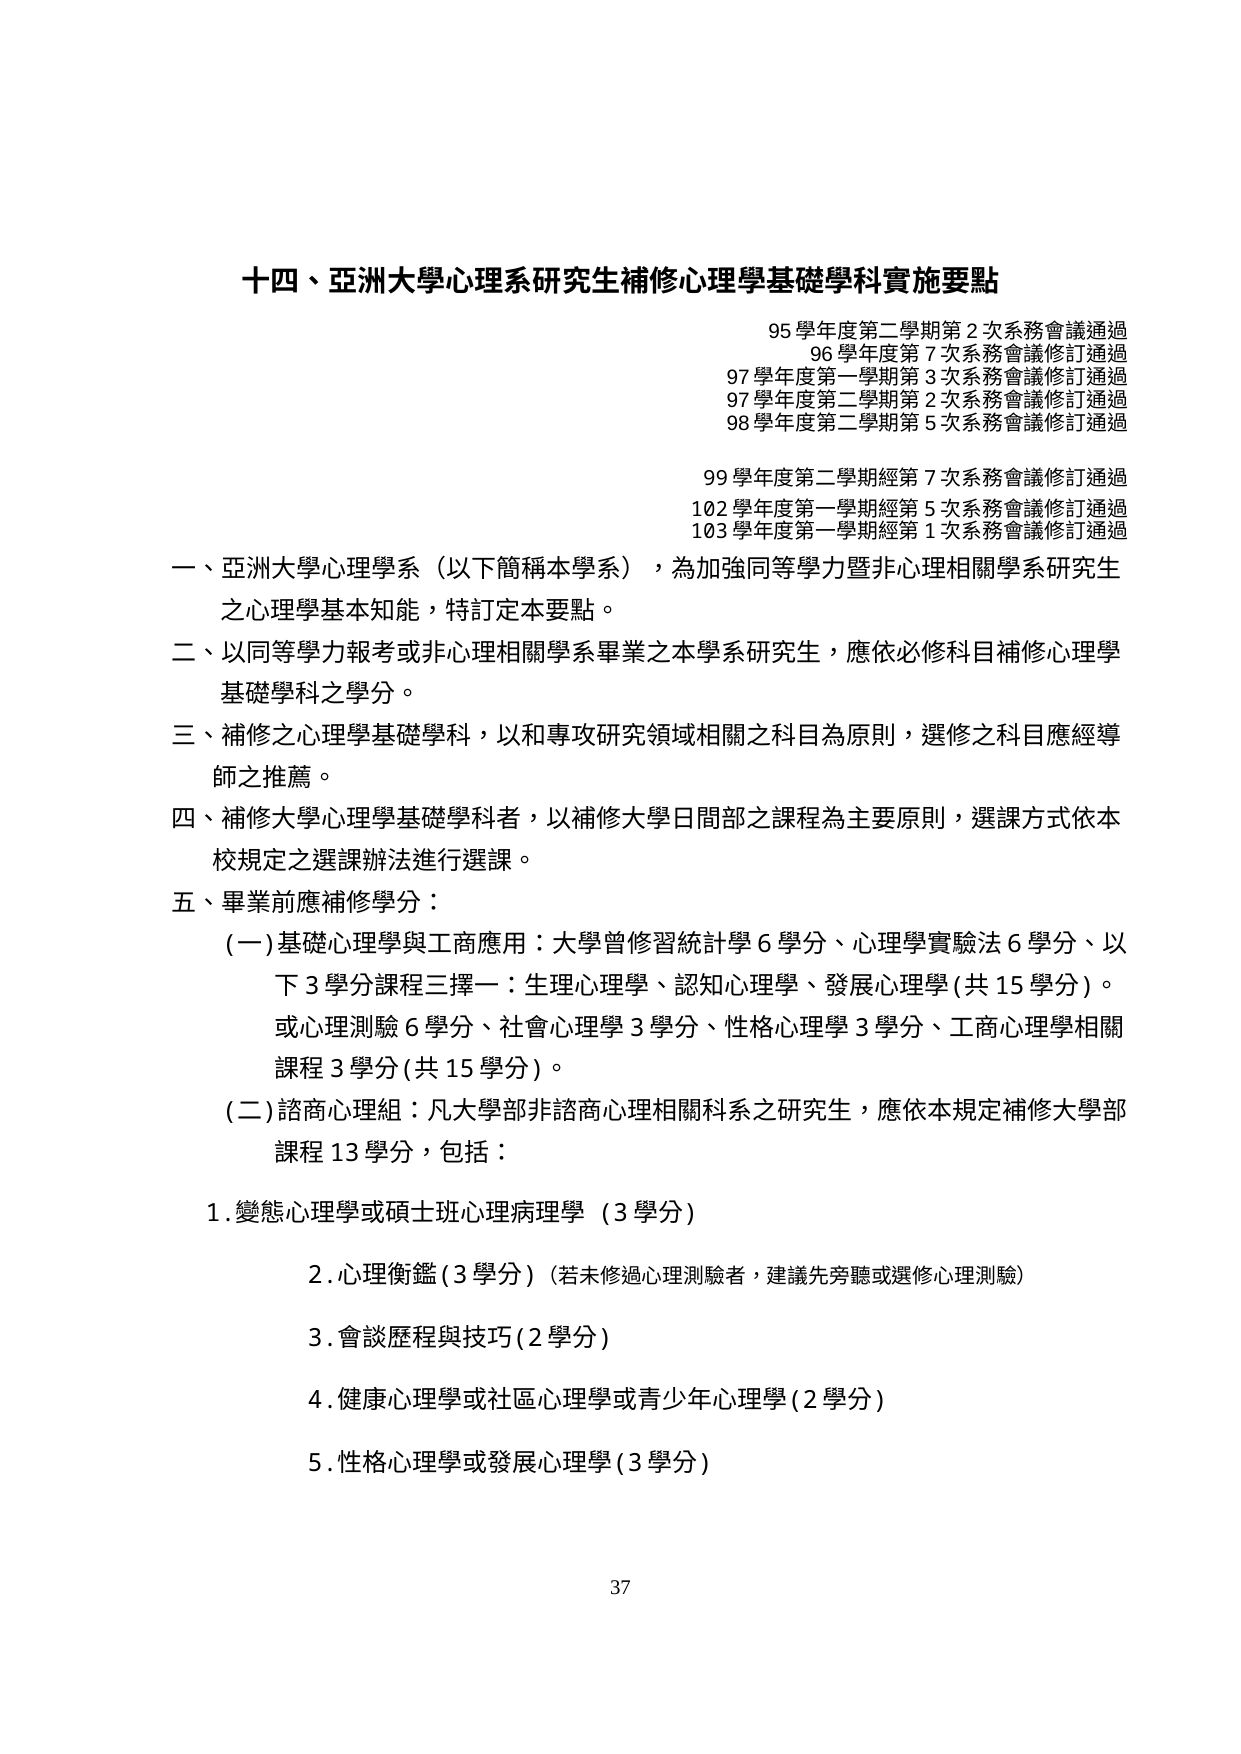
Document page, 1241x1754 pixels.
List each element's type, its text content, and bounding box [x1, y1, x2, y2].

text (二)諮商心理組：凡大學部非諮商心理相關科系之研究生，應依本規定補修大學部課程13學分，包括： [222, 1085, 1128, 1168]
text 二、以同等學力報考或非心理相關學系畢業之本學系研究生，應依必修科目補修心理學基礎學科之學分。 [172, 627, 1128, 710]
text 2.心理衡鑑(3學分)（若未修過心理測驗者，建議先旁聽或選修心理測驗） [112, 1231, 1128, 1293]
text (一)基礎心理學與工商應用：大學曾修習統計學6學分、心理學實驗法6學分、以下3學分課程三擇一：生理心理學、認知心理學、發展心理學(共15學分)。或心理測驗6學分、社會心理學3學分、性格心理學3學分、工商心理學相關課程3學分(共15學分)。 [222, 918, 1128, 1085]
text 四、補修大學心理學基礎學科者，以補修大學日間部之課程為主要原則，選課方式依本校規定之選課辦法進行選課。 [172, 793, 1128, 877]
text 三、補修之心理學基礎學科，以和專攻研究領域相關之科目為原則，選修之科目應經導師之推薦。 [172, 710, 1128, 793]
text 3.會談歷程與技巧(2學分) [112, 1293, 1128, 1356]
text 103學年度第一學期經第1次系務會議修訂通過 [163, 521, 1128, 543]
text 96學年度第7次系務會議修訂通過 [163, 343, 1128, 366]
text 5.性格心理學或發展心理學(3學分) [112, 1418, 1128, 1481]
text 五、畢業前應補修學分： [172, 877, 1128, 918]
text 十四、亞洲大學心理系研究生補修心理學基礎學科實施要點 [112, 237, 1128, 300]
text 102學年度第一學期經第5次系務會議修訂通過 [163, 498, 1128, 521]
text 99學年度第二學期經第7次系務會議修訂通過 [112, 435, 1128, 498]
text 97學年度第二學期第2次系務會議修訂通過 [163, 389, 1128, 412]
text 97學年度第一學期第3次系務會議修訂通過 [163, 366, 1128, 389]
text 98學年度第二學期第5次系務會議修訂通過 [163, 412, 1128, 435]
text 1.變態心理學或碩士班心理病理學 (3學分) [112, 1168, 1128, 1231]
text 一、亞洲大學心理學系（以下簡稱本學系），為加強同等學力暨非心理相關學系研究生之心理學基本知能，特訂定本要點。 [172, 543, 1128, 627]
text 95學年度第二學期第2次系務會議通過 [163, 321, 1128, 343]
text 4.健康心理學或社區心理學或青少年心理學(2學分) [112, 1356, 1128, 1418]
